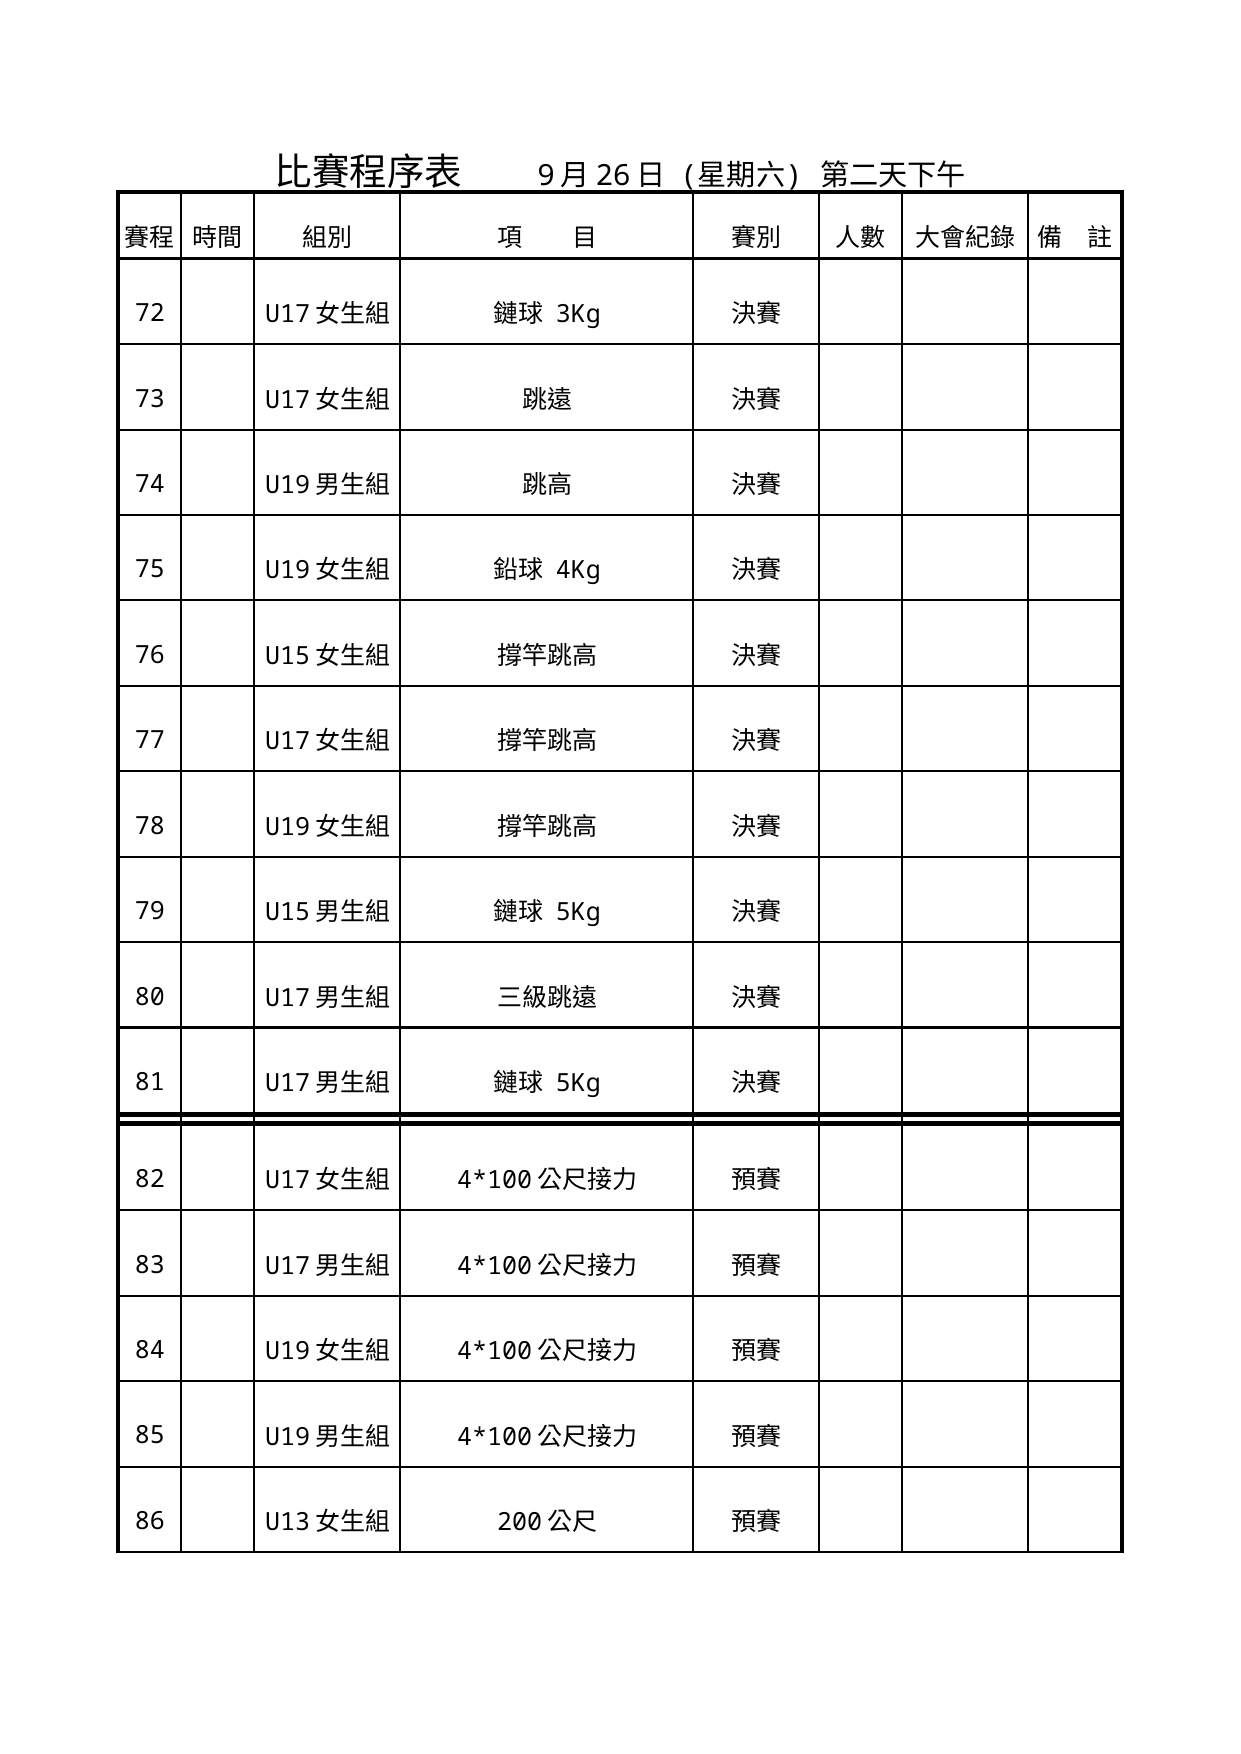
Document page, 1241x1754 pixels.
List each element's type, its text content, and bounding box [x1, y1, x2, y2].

table_cell U17男生組 [255, 943, 399, 1026]
table_cell [1029, 516, 1120, 599]
table_cell [182, 943, 253, 1026]
table_cell [820, 260, 901, 343]
table_header 備 註 [1029, 194, 1120, 257]
table_cell [820, 858, 901, 941]
table_cell U17男生組 [255, 1211, 399, 1295]
table_cell [1029, 1211, 1120, 1295]
table_cell U17女生組 [255, 687, 399, 770]
table_cell 預賽 [694, 1126, 818, 1209]
table_header 賽程 [120, 194, 180, 257]
table_cell U17女生組 [255, 1126, 399, 1209]
table_cell 84 [120, 1297, 180, 1380]
table_cell 鏈球 5Kg [401, 858, 692, 941]
table_cell 86 [120, 1468, 180, 1551]
table_cell 4*100公尺接力 [401, 1297, 692, 1380]
table_cell 75 [120, 516, 180, 599]
table_cell [820, 431, 901, 514]
table_cell U17男生組 [255, 1029, 399, 1112]
table_cell [182, 1297, 253, 1380]
table_cell 預賽 [694, 1382, 818, 1466]
table_cell [120, 1117, 180, 1121]
table_cell [820, 1297, 901, 1380]
table_cell [903, 1297, 1027, 1380]
table_cell [182, 1029, 253, 1112]
table_cell 決賽 [694, 687, 818, 770]
table_cell 預賽 [694, 1211, 818, 1295]
table_cell 74 [120, 431, 180, 514]
table_cell [182, 260, 253, 343]
table_header 時間 [182, 194, 253, 257]
table_cell [182, 1211, 253, 1295]
table_cell U17女生組 [255, 260, 399, 343]
table_cell 鏈球 3Kg [401, 260, 692, 343]
table_cell [1029, 1297, 1120, 1380]
table_cell [182, 1468, 253, 1551]
text 比賽程序表 9月26日 (星期六) 第二天下午 [118, 127, 1122, 189]
table_cell [903, 431, 1027, 514]
table_cell [182, 687, 253, 770]
table_cell 決賽 [694, 516, 818, 599]
table_cell [820, 1468, 901, 1551]
table_cell [694, 1117, 818, 1121]
table_cell 73 [120, 345, 180, 428]
table_cell 決賽 [694, 1029, 818, 1112]
table_cell 決賽 [694, 431, 818, 514]
table_cell [820, 1211, 901, 1295]
table_cell [1029, 1029, 1120, 1112]
table_cell [820, 943, 901, 1026]
table_cell 200公尺 [401, 1468, 692, 1551]
table_cell [1029, 1468, 1120, 1551]
table_cell 決賽 [694, 601, 818, 685]
table_cell [820, 601, 901, 685]
table_cell U19男生組 [255, 1382, 399, 1466]
table_cell 預賽 [694, 1468, 818, 1551]
table_cell 鉛球 4Kg [401, 516, 692, 599]
table_cell [903, 1029, 1027, 1112]
table_cell [1029, 943, 1120, 1026]
table_header 大會紀錄 [903, 194, 1027, 257]
table_cell 72 [120, 260, 180, 343]
table_cell [1029, 1117, 1120, 1121]
table_cell 4*100公尺接力 [401, 1211, 692, 1295]
table_cell [903, 1211, 1027, 1295]
table_cell U19女生組 [255, 772, 399, 856]
table_cell 撐竿跳高 [401, 687, 692, 770]
table_cell [820, 772, 901, 856]
table_cell [903, 345, 1027, 428]
table_cell [820, 1126, 901, 1209]
table_cell 決賽 [694, 345, 818, 428]
table_cell 4*100公尺接力 [401, 1382, 692, 1466]
table_cell [1029, 687, 1120, 770]
table_cell 77 [120, 687, 180, 770]
table_cell 85 [120, 1382, 180, 1466]
table_cell [1029, 431, 1120, 514]
table_cell 83 [120, 1211, 180, 1295]
table_cell [1029, 772, 1120, 856]
table_cell U13女生組 [255, 1468, 399, 1551]
table_cell [1029, 1126, 1120, 1209]
table_cell [820, 1382, 901, 1466]
table_cell [182, 1126, 253, 1209]
table_cell 81 [120, 1029, 180, 1112]
table_cell [903, 516, 1027, 599]
table_cell [903, 687, 1027, 770]
table_cell 預賽 [694, 1297, 818, 1380]
table_cell [182, 345, 253, 428]
table_cell [182, 858, 253, 941]
table_cell 76 [120, 601, 180, 685]
table_cell [182, 601, 253, 685]
table_cell [820, 1117, 901, 1121]
table_cell [903, 772, 1027, 856]
table_cell [182, 1117, 253, 1121]
table_cell 決賽 [694, 943, 818, 1026]
table_cell U19女生組 [255, 1297, 399, 1380]
table_cell 79 [120, 858, 180, 941]
table_cell [182, 772, 253, 856]
table_cell 4*100公尺接力 [401, 1126, 692, 1209]
table_cell [401, 1117, 692, 1121]
table_cell U19女生組 [255, 516, 399, 599]
table_cell [903, 1117, 1027, 1121]
table_cell 78 [120, 772, 180, 856]
table_cell 三級跳遠 [401, 943, 692, 1026]
table_cell [1029, 601, 1120, 685]
table_cell [903, 1126, 1027, 1209]
table_cell 82 [120, 1126, 180, 1209]
table_cell 跳高 [401, 431, 692, 514]
table_header 賽別 [694, 194, 818, 257]
table_cell [903, 943, 1027, 1026]
table_header 項 目 [401, 194, 692, 257]
table_cell [255, 1117, 399, 1121]
table_cell [182, 516, 253, 599]
table_cell [820, 1029, 901, 1112]
table_cell 鏈球 5Kg [401, 1029, 692, 1112]
table_cell 決賽 [694, 260, 818, 343]
table_cell [820, 687, 901, 770]
table_cell [1029, 345, 1120, 428]
table_cell U17女生組 [255, 345, 399, 428]
table_cell [1029, 858, 1120, 941]
table_header 組別 [255, 194, 399, 257]
table_cell [182, 1382, 253, 1466]
table_cell [903, 260, 1027, 343]
table_cell 撐竿跳高 [401, 772, 692, 856]
table_cell U19男生組 [255, 431, 399, 514]
table_cell U15男生組 [255, 858, 399, 941]
table_cell [903, 858, 1027, 941]
table_header 人數 [820, 194, 901, 257]
table_cell 80 [120, 943, 180, 1026]
table_cell [903, 1382, 1027, 1466]
table_cell 決賽 [694, 858, 818, 941]
table_cell [903, 1468, 1027, 1551]
table_cell [1029, 260, 1120, 343]
table_cell [182, 431, 253, 514]
table_cell 跳遠 [401, 345, 692, 428]
table_cell [903, 601, 1027, 685]
table_cell 撐竿跳高 [401, 601, 692, 685]
table_cell 決賽 [694, 772, 818, 856]
table_cell U15女生組 [255, 601, 399, 685]
table_cell [1029, 1382, 1120, 1466]
table_cell [820, 516, 901, 599]
table_cell [820, 345, 901, 428]
